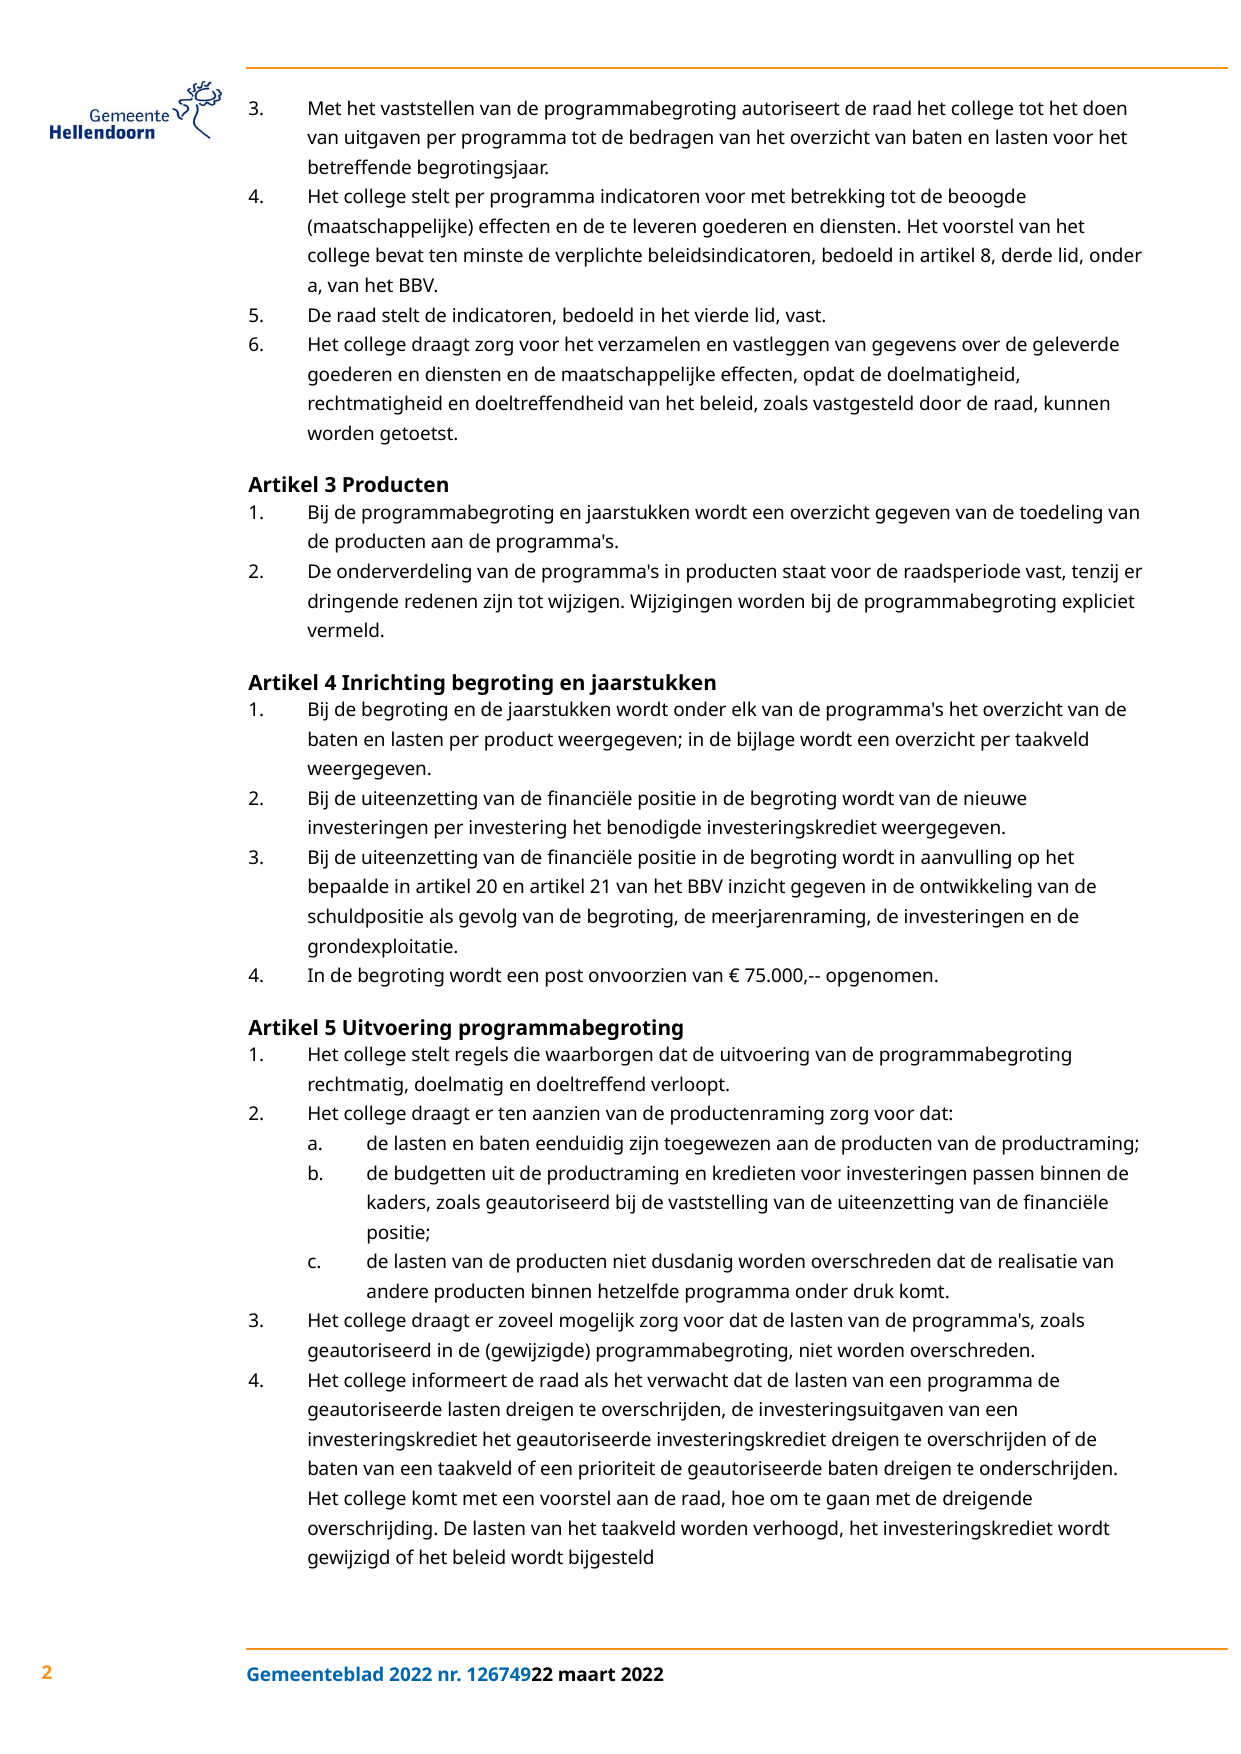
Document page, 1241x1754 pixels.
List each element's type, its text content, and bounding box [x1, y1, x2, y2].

list Het college draagt er ten aanzien van de productenraming zorg voor dat: [248, 1101, 1152, 1126]
list Bij de uiteenzetting van de financiële positie in de begroting wordt in aanvulling op het bepaalde in artikel 20 en artikel 21 van het BBV inzicht gegeven in de ontwikkeling van de schuldpositie als gevolg van de begroting, de meerjarenraming, de investeringen en de grondexploitatie. [248, 844, 1152, 959]
list de budgetten uit de productraming en kredieten voor investeringen passen binnen de kaders, zoals geautoriseerd bij de vaststelling van de uiteenzetting van de financiële positie; [307, 1160, 1152, 1244]
list Het college informeert de raad als het verwacht dat de lasten van een programma de geautoriseerde lasten dreigen te overschrijden, de investeringsuitgaven van een investeringskrediet het geautoriseerde investeringskrediet dreigen te overschrijden of de baten van een taakveld of een prioriteit de geautoriseerde baten dreigen te onderschrijden. Het college komt met een voorstel aan de raad, hoe om te gaan met de dreigende overschrijding. De lasten van het taakveld worden verhoogd, het investeringskrediet wordt gewijzigd of het beleid wordt bijgesteld [248, 1367, 1152, 1570]
text Artikel 3 Producten [248, 471, 1152, 499]
list Het college stelt regels die waarborgen dat de uitvoering van de programmabegroting rechtmatig, doelmatig en doeltreffend verloopt. [248, 1041, 1152, 1097]
text Artikel 4 Inrichting begroting en jaarstukken [248, 668, 1152, 696]
list De onderverdeling van de programma's in producten staat voor de raadsperiode vast, tenzij er dringende redenen zijn tot wijzigen. Wijzigingen worden bij de programmabegroting expliciet vermeld. [248, 558, 1152, 643]
list Met het vaststellen van de programmabegroting autoriseert de raad het college tot het doen van uitgaven per programma tot de bedragen van het overzicht van baten en lasten voor het betreffende begrotingsjaar. [248, 95, 1152, 180]
list Het college draagt er zoveel mogelijk zorg voor dat de lasten van de programma's, zoals geautoriseerd in de (gewijzigde) programmabegroting, niet worden overschreden. [248, 1308, 1152, 1363]
picture [41, 47, 231, 172]
list Het college stelt per programma indicatoren voor met betrekking tot de beoogde (maatschappelijke) effecten en de te leveren goederen en diensten. Het voorstel van het college bevat ten minste de verplichte beleidsindicatoren, bedoeld in artikel 8, derde lid, onder a, van het BBV. [248, 183, 1152, 298]
list In de begroting wordt een post onvoorzien van € 75.000,-- opgenomen. [248, 962, 1152, 988]
list De raad stelt de indicatoren, bedoeld in het vierde lid, vast. [248, 302, 1152, 328]
list de lasten en baten eenduidig zijn toegewezen aan de producten van de productraming; [307, 1130, 1152, 1156]
text Artikel 5 Uitvoering programmabegroting [248, 1013, 1152, 1041]
list Het college draagt zorg voor het verzamelen en vastleggen van gegevens over de geleverde goederen en diensten en de maatschappelijke effecten, opdat de doelmatigheid, rechtmatigheid en doeltreffendheid van het beleid, zoals vastgesteld door de raad, kunnen worden getoetst. [248, 331, 1152, 446]
list Bij de begroting en de jaarstukken wordt onder elk van de programma's het overzicht van de baten en lasten per product weergegeven; in de bijlage wordt een overzicht per taakveld weergegeven. [248, 696, 1152, 781]
list Bij de uiteenzetting van de financiële positie in de begroting wordt van de nieuwe investeringen per investering het benodigde investeringskrediet weergegeven. [248, 785, 1152, 840]
list de lasten van de producten niet dusdanig worden overschreden dat de realisatie van andere producten binnen hetzelfde programma onder druk komt. [307, 1248, 1152, 1304]
list Bij de programmabegroting en jaarstukken wordt een overzicht gegeven van de toedeling van de producten aan de programma's. [248, 499, 1152, 554]
